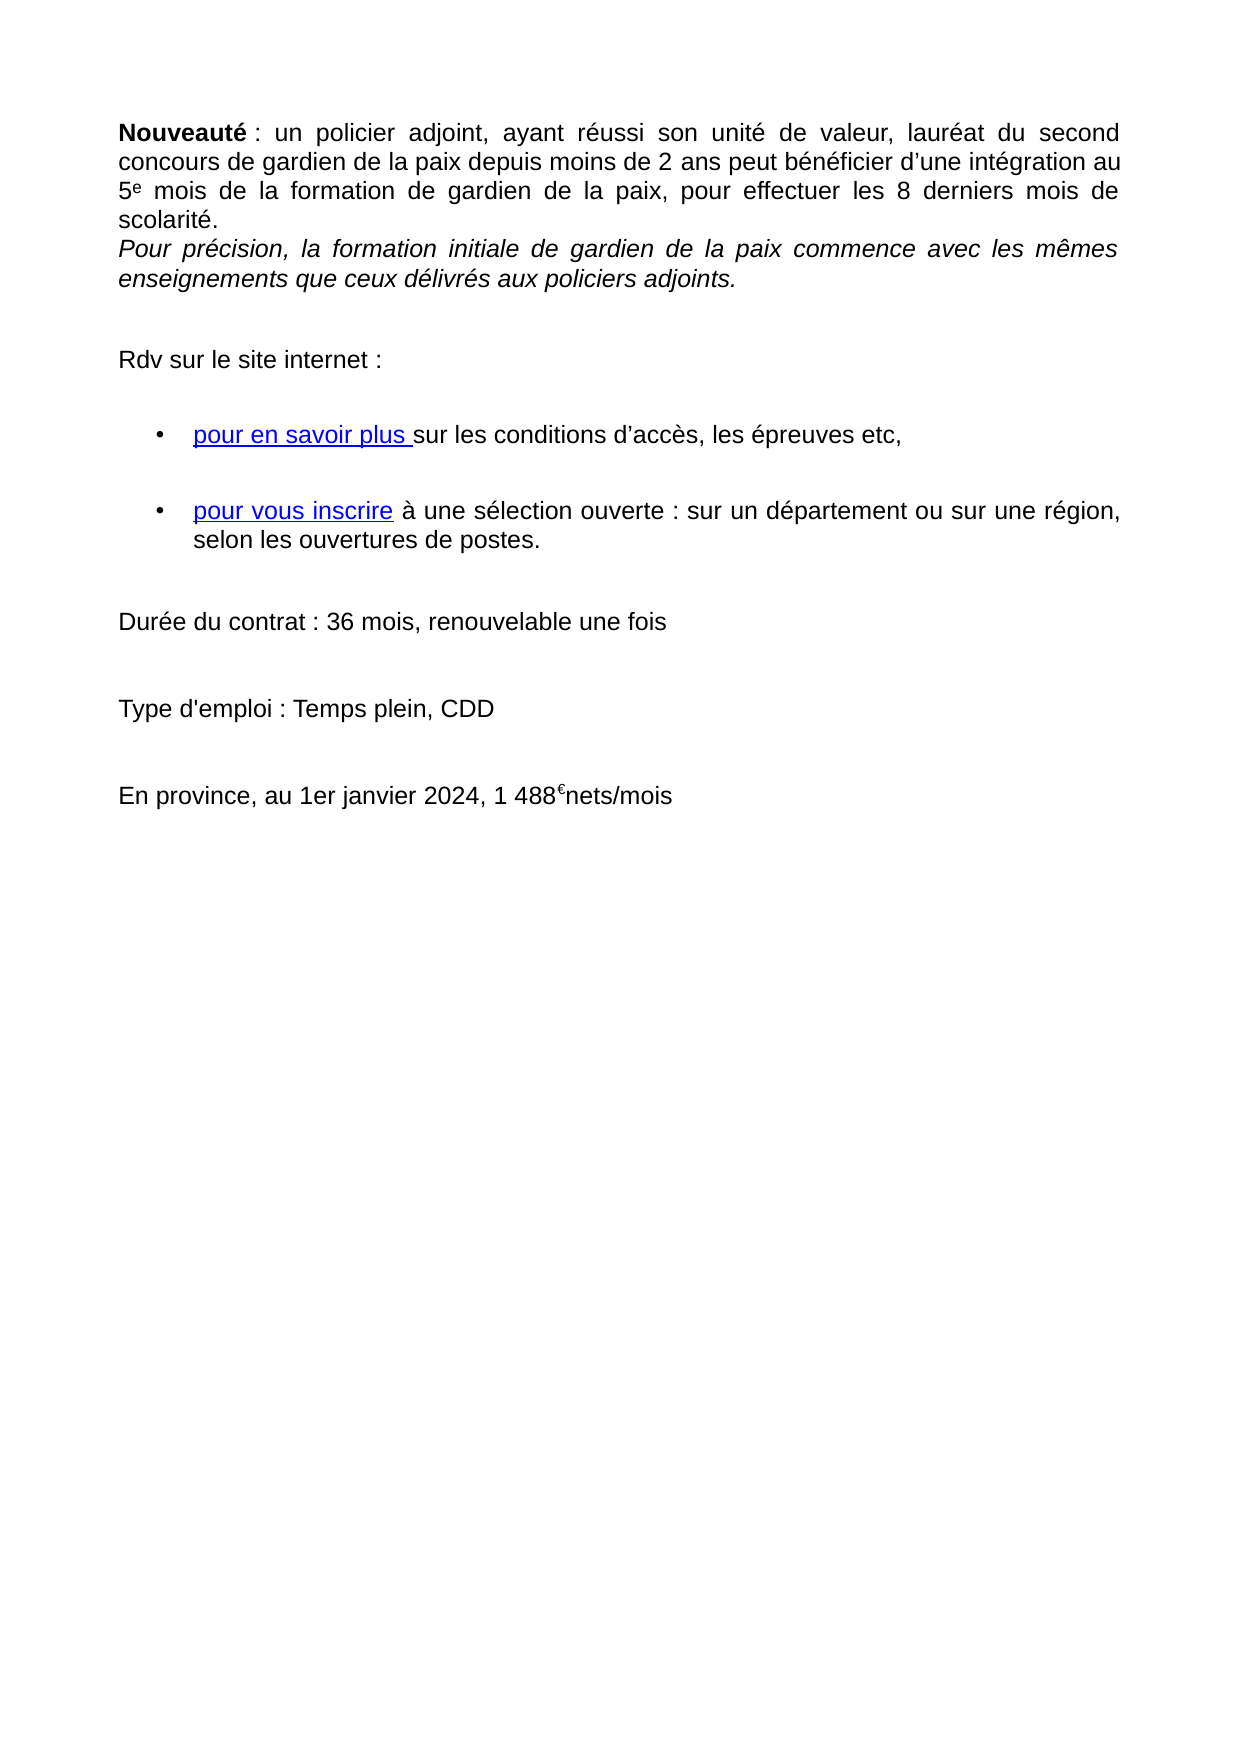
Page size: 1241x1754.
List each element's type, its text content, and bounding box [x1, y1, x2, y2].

text En province, au 1er janvier 2024, 1 488€nets/mois [118, 781, 1122, 810]
list pour en savoir plus sur les conditions d’accès, les épreuves etc, [156, 420, 1122, 449]
text Durée du contrat : 36 mois, renouvelable une fois [118, 606, 1122, 636]
text Rdv sur le site internet : [118, 345, 1122, 374]
text Nouveauté : un policier adjoint, ayant réussi son unité de valeur, lauréat du second concours de gardien de la paix depuis moins de 2 ans peut bénéficier d’une intégration au 5ᵉ mois de la formation de gardien de la paix, pour effectuer les 8 derniers mois de scolarité. Pour précision, la formation initiale de gardien de la paix commence avec les mêmes enseignements que ceux délivrés aux policiers adjoints. [118, 118, 1122, 292]
text Type d'emploi : Temps plein, CDD [118, 694, 1122, 723]
list pour vous inscrire à une sélection ouverte : sur un département ou sur une région, selon les ouvertures de postes. [156, 496, 1122, 554]
